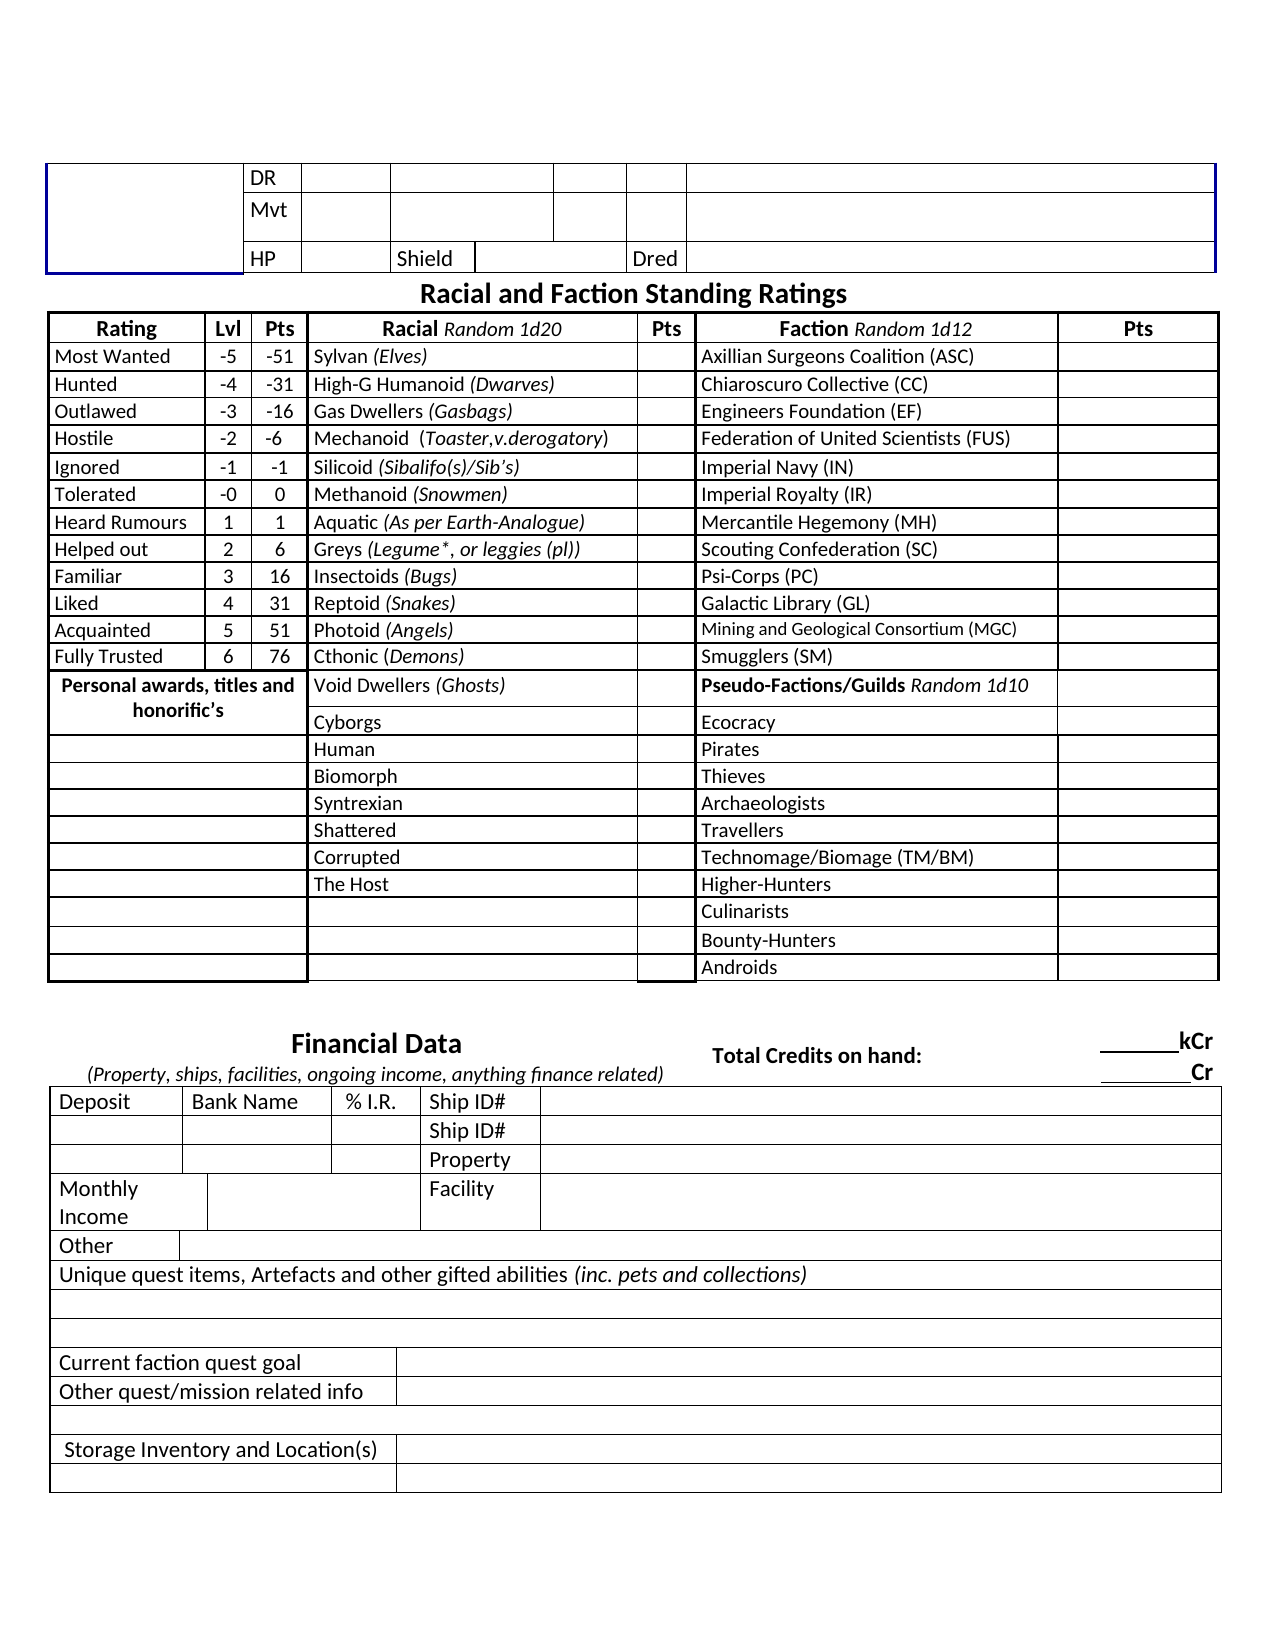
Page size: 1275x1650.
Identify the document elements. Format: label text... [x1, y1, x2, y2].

table_cell Mvt [244, 193, 301, 241]
table_cell [50, 898, 306, 926]
table_cell [638, 536, 694, 561]
table_cell [302, 193, 390, 241]
table_cell Ship ID# [421, 1087, 540, 1115]
table_cell -51 [252, 343, 306, 370]
table_cell [50, 736, 306, 761]
table_cell 1 [206, 509, 251, 534]
table_cell Bank Name [183, 1087, 331, 1115]
table_cell [309, 955, 637, 980]
table_cell Other quest/mission related info [51, 1377, 396, 1405]
table_cell Galactic Library (GL) [697, 590, 1057, 615]
table_cell Smugglers (SM) [697, 644, 1057, 669]
table_cell Bounty-Hunters [697, 927, 1057, 953]
table_cell Axillian Surgeons Coalition (ASC) [697, 343, 1057, 370]
table_cell Familiar [50, 563, 204, 588]
table_cell Storage Inventory and Location(s) [51, 1435, 396, 1463]
table_cell [627, 193, 686, 241]
table_cell Thieves [697, 763, 1057, 788]
table_cell 16 [252, 563, 306, 588]
table_cell Shield [391, 242, 474, 272]
table_cell [51, 1145, 182, 1173]
table_cell Racial Random 1d20 [309, 314, 637, 342]
table_cell [1058, 671, 1217, 706]
table_cell Scouting Confederation (SC) [697, 536, 1057, 561]
table_cell Federation of United Scientists (FUS) [697, 426, 1057, 452]
table_cell Mechanoid (Toaster,v.derogatory) [309, 426, 637, 452]
table_cell [183, 1145, 331, 1173]
table_cell [397, 1348, 1221, 1376]
table_cell [50, 844, 306, 869]
table_cell [638, 927, 694, 953]
table_cell Hostile [50, 426, 204, 452]
table_cell [1059, 790, 1217, 815]
table_cell [638, 617, 694, 642]
table_cell -16 [252, 398, 306, 424]
table_cell [1059, 563, 1217, 588]
table_header Racial and Faction Standing Ratings [49, 275, 1219, 311]
table_cell Mining and Geological Consortium (MGC) [697, 617, 1057, 642]
table_cell [50, 927, 306, 953]
table_cell Faction Random 1d12 [697, 314, 1057, 342]
table_cell 6 [252, 536, 306, 561]
table_cell Acquainted [50, 617, 204, 642]
table_cell Outlawed [50, 398, 204, 424]
table_cell Mercantile Hegemony (MH) [697, 509, 1057, 534]
table_cell [1059, 898, 1217, 926]
table_cell [638, 763, 694, 788]
table_cell Methanoid (Snowmen) [309, 481, 637, 507]
table_cell [638, 481, 694, 507]
table_cell [1059, 454, 1217, 479]
table_cell [1059, 955, 1217, 980]
table_cell Imperial Royalty (IR) [697, 481, 1057, 507]
table_cell [332, 1116, 420, 1144]
table_cell [638, 644, 694, 669]
table_cell [541, 1087, 1221, 1115]
table_cell [180, 1231, 1221, 1259]
table_cell [50, 955, 306, 980]
table_cell [638, 955, 694, 980]
table_cell Other [51, 1231, 179, 1259]
table_cell [50, 817, 306, 842]
table_cell Greys (Legume*, or leggies (pl)) [309, 536, 637, 561]
table_cell -31 [252, 372, 306, 397]
table_cell [1059, 343, 1217, 370]
table_cell -4 [206, 372, 251, 397]
table_cell Culinarists [697, 898, 1057, 926]
table_cell [627, 164, 686, 192]
table_cell -2 [206, 426, 251, 452]
table_cell [302, 242, 390, 272]
table_cell [1059, 426, 1217, 452]
table_cell Biomorph [309, 763, 637, 788]
table_cell Ecocracy [697, 707, 1057, 734]
table_cell Corrupted [309, 844, 637, 869]
table_cell [1059, 871, 1217, 896]
table_cell Archaeologists [697, 790, 1057, 815]
table_cell 6 [206, 644, 251, 669]
table_cell [302, 164, 390, 192]
table_cell Hunted [50, 372, 204, 397]
table_cell [50, 763, 306, 788]
table_cell Void Dwellers (Ghosts) [309, 671, 637, 706]
table_cell -5 [206, 343, 251, 370]
table_cell [183, 1116, 331, 1144]
table_cell Shattered [309, 817, 637, 842]
table_cell Property [421, 1145, 540, 1173]
table_cell Chiaroscuro Collective (CC) [697, 372, 1057, 397]
table_cell [309, 898, 637, 926]
table_cell 2 [206, 536, 251, 561]
table_cell % I.R. [332, 1087, 420, 1115]
table_cell Cyborgs [309, 707, 637, 734]
table_cell Lvl [206, 314, 251, 342]
table_cell Silicoid (Sibalifo(s)/Sib’s) [309, 454, 637, 479]
table_cell Photoid (Angels) [309, 617, 637, 642]
table_cell Androids [697, 955, 1057, 980]
table_cell [638, 707, 694, 734]
table_cell -1 [252, 454, 306, 479]
table_cell [208, 1174, 420, 1230]
table_cell Pts [252, 314, 306, 342]
table_cell [638, 671, 694, 706]
table_cell Personal awards, titles and honorific’s [50, 672, 306, 734]
table_cell Imperial Navy (IN) [697, 454, 1057, 479]
table_cell Pts [1059, 314, 1217, 342]
table_cell [1059, 536, 1217, 561]
table_cell 5 [206, 617, 251, 642]
table_cell [1059, 736, 1217, 761]
table_cell [638, 736, 694, 761]
table_cell [51, 1290, 1221, 1318]
table_cell The Host [309, 871, 637, 896]
table_cell [51, 1319, 1221, 1347]
table_cell [1059, 509, 1217, 534]
table_cell -1 [206, 454, 251, 479]
table_cell [397, 1464, 1221, 1492]
table_cell [638, 844, 694, 869]
table_cell [1059, 372, 1217, 397]
table_cell 76 [252, 644, 306, 669]
table_cell Gas Dwellers (Gasbags) [309, 398, 637, 424]
table_cell [391, 164, 553, 192]
table_cell [309, 927, 637, 953]
table_cell [638, 817, 694, 842]
table_cell [1059, 590, 1217, 615]
table_cell [51, 1406, 1221, 1434]
table_cell Cthonic (Demons) [309, 644, 637, 669]
table_cell 4 [206, 590, 251, 615]
table_cell 1 [252, 509, 306, 534]
table_cell Travellers [697, 817, 1057, 842]
table_cell 0 [252, 481, 306, 507]
table_cell Monthly Income [51, 1174, 207, 1230]
table_cell Pseudo-Factions/Guilds Random 1d10 [697, 671, 1057, 706]
table_header Financial Data (Property, ships, facilities, ongoing income, anything finance related) [50, 1025, 703, 1086]
table_cell -6 [252, 426, 306, 452]
table_cell [687, 193, 1214, 241]
table_cell [51, 1464, 396, 1492]
table_header kCr Cr [947, 1025, 1222, 1086]
table_cell Psi-Corps (PC) [697, 563, 1057, 588]
table_cell [638, 426, 694, 452]
table_cell [50, 790, 306, 815]
table_cell [1059, 817, 1217, 842]
table_cell [397, 1435, 1221, 1463]
table_cell DR [244, 164, 301, 192]
table_cell [687, 242, 1214, 272]
table_cell Syntrexian [309, 790, 637, 815]
table_cell [638, 454, 694, 479]
table_cell [1058, 707, 1217, 734]
table_cell [638, 898, 694, 926]
table_cell Unique quest items, Artefacts and other gifted abilities (inc. pets and collections) [51, 1261, 1221, 1288]
table_cell Human [309, 736, 637, 761]
table_cell Ignored [50, 454, 204, 479]
table_cell Ship ID# [421, 1116, 540, 1144]
table_cell [1059, 763, 1217, 788]
table_cell Sylvan (Elves) [309, 343, 637, 370]
table_cell [638, 509, 694, 534]
table_cell [1059, 927, 1217, 953]
table_cell [638, 343, 694, 370]
table_cell [391, 193, 553, 241]
table_cell Higher-Hunters [697, 871, 1057, 896]
table_cell Helped out [50, 536, 204, 561]
table_cell Rating [50, 314, 204, 342]
table_cell Deposit [51, 1087, 182, 1115]
table_cell [50, 871, 306, 896]
table_cell [1059, 398, 1217, 424]
table_cell Tolerated [50, 481, 204, 507]
table_cell Dred [627, 242, 686, 272]
table_cell Facility [421, 1174, 540, 1230]
table_cell [476, 242, 626, 272]
table_cell Engineers Foundation (EF) [697, 398, 1057, 424]
table_cell -0 [206, 481, 251, 507]
table_cell Liked [50, 590, 204, 615]
table_cell Heard Rumours [50, 509, 204, 534]
table_header Total Credits on hand: [703, 1025, 947, 1086]
table_cell [638, 590, 694, 615]
table_cell Most Wanted [50, 343, 204, 370]
table_cell 51 [252, 617, 306, 642]
table_cell [1059, 481, 1217, 507]
table_cell [638, 790, 694, 815]
table_cell [51, 1116, 182, 1144]
table_cell [397, 1377, 1221, 1405]
table_cell Current faction quest goal [51, 1348, 396, 1376]
table_cell [541, 1174, 1221, 1230]
table_cell [1059, 644, 1217, 669]
table_cell [638, 398, 694, 424]
table_cell HP [244, 242, 301, 272]
table_cell [1059, 844, 1217, 869]
table_cell [48, 164, 243, 272]
table_cell Pts [638, 314, 694, 342]
table_cell [638, 372, 694, 397]
table_cell [554, 193, 626, 241]
table_cell Fully Trusted [50, 644, 204, 669]
table_cell [541, 1116, 1221, 1144]
table_cell High-G Humanoid (Dwarves) [309, 372, 637, 397]
table_cell 31 [252, 590, 306, 615]
table_cell [332, 1145, 420, 1173]
table_cell Insectoids (Bugs) [309, 563, 637, 588]
table_cell 3 [206, 563, 251, 588]
table_cell -3 [206, 398, 251, 424]
table_cell Aquatic (As per Earth-Analogue) [309, 509, 637, 534]
table_cell [541, 1145, 1221, 1173]
table_cell [687, 164, 1214, 192]
table_cell [638, 563, 694, 588]
table_cell Pirates [697, 736, 1057, 761]
table_cell Reptoid (Snakes) [309, 590, 637, 615]
table_cell [554, 164, 626, 192]
table_cell Technomage/Biomage (TM/BM) [697, 844, 1057, 869]
table_cell [638, 871, 694, 896]
table_cell [1059, 617, 1217, 642]
